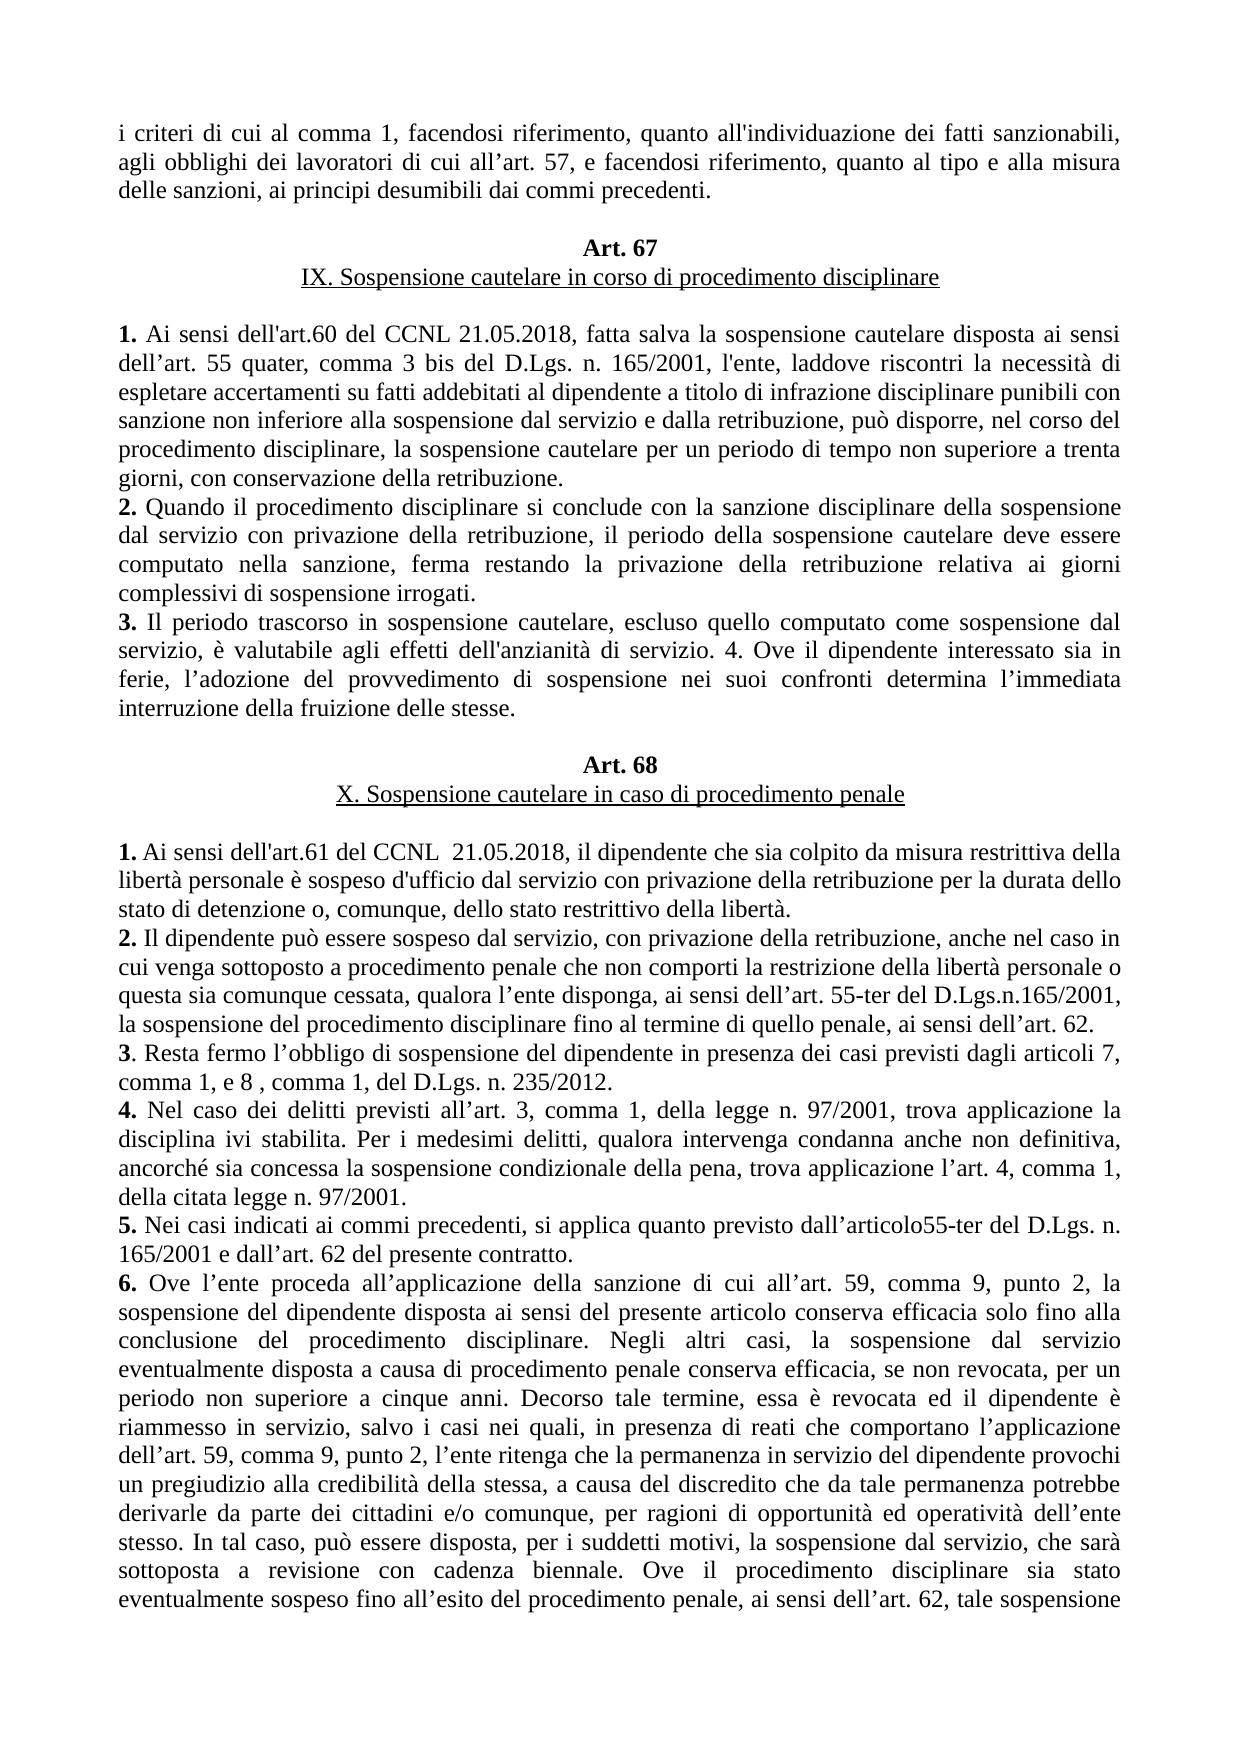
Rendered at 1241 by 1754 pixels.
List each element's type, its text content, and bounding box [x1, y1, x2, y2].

text 3. Resta fermo l’obbligo di sospensione del dipendente in presenza dei casi previsti dagli articoli 7, comma 1, e 8 , comma 1, del D.Lgs. n. 235/2012. [118, 1038, 1122, 1096]
text 2. Quando il procedimento disciplinare si conclude con la sanzione disciplinare della sospensione dal servizio con privazione della retribuzione, il periodo della sospensione cautelare deve essere computato nella sanzione, ferma restando la privazione della retribuzione relativa ai giorni complessivi di sospensione irrogati. [118, 492, 1122, 607]
text 5. Nei casi indicati ai commi precedenti, si applica quanto previsto dall’articolo55-ter del D.Lgs. n. 165/2001 e dall’art. 62 del presente contratto. [118, 1211, 1122, 1268]
text 1. Ai sensi dell'art.60 del CCNL 21.05.2018, fatta salva la sospensione cautelare disposta ai sensi dell’art. 55 quater, comma 3 bis del D.Lgs. n. 165/2001, l'ente, laddove riscontri la necessità di espletare accertamenti su fatti addebitati al dipendente a titolo di infrazione disciplinare punibili con sanzione non inferiore alla sospensione dal servizio e dalla retribuzione, può disporre, nel corso del procedimento disciplinare, la sospensione cautelare per un periodo di tempo non superiore a trenta giorni, con conservazione della retribuzione. [118, 319, 1122, 492]
text X. Sospensione cautelare in caso di procedimento penale [118, 779, 1122, 808]
text 4. Nel caso dei delitti previsti all’art. 3, comma 1, della legge n. 97/2001, trova applicazione la disciplina ivi stabilita. Per i medesimi delitti, qualora intervenga condanna anche non definitiva, ancorché sia concessa la sospensione condizionale della pena, trova applicazione l’art. 4, comma 1, della citata legge n. 97/2001. [118, 1096, 1122, 1211]
text 1. Ai sensi dell'art.61 del CCNL 21.05.2018, il dipendente che sia colpito da misura restrittiva della libertà personale è sospeso d'ufficio dal servizio con privazione della retribuzione per la durata dello stato di detenzione o, comunque, dello stato restrittivo della libertà. [118, 837, 1122, 923]
text Art. 67 [118, 233, 1122, 262]
text 3. Il periodo trascorso in sospensione cautelare, escluso quello computato come sospensione dal servizio, è valutabile agli effetti dell'anzianità di servizio. 4. Ove il dipendente interessato sia in ferie, l’adozione del provvedimento di sospensione nei suoi confronti determina l’immediata interruzione della fruizione delle stesse. [118, 607, 1122, 722]
text Art. 68 [118, 751, 1122, 779]
text IX. Sospensione cautelare in corso di procedimento disciplinare [118, 262, 1122, 291]
text i criteri di cui al comma 1, facendosi riferimento, quanto all'individuazione dei fatti sanzionabili, agli obblighi dei lavoratori di cui all’art. 57, e facendosi riferimento, quanto al tipo e alla misura delle sanzioni, ai principi desumibili dai commi precedenti. [118, 118, 1122, 204]
text 6. Ove l’ente proceda all’applicazione della sanzione di cui all’art. 59, comma 9, punto 2, la sospensione del dipendente disposta ai sensi del presente articolo conserva efficacia solo fino alla conclusione del procedimento disciplinare. Negli altri casi, la sospensione dal servizio eventualmente disposta a causa di procedimento penale conserva efficacia, se non revocata, per un periodo non superiore a cinque anni. Decorso tale termine, essa è revocata ed il dipendente è riammesso in servizio, salvo i casi nei quali, in presenza di reati che comportano l’applicazione dell’art. 59, comma 9, punto 2, l’ente ritenga che la permanenza in servizio del dipendente provochi un pregiudizio alla credibilità della stessa, a causa del discredito che da tale permanenza potrebbe derivarle da parte dei cittadini e/o comunque, per ragioni di opportunità ed operatività dell’ente stesso. In tal caso, può essere disposta, per i suddetti motivi, la sospensione dal servizio, che sarà sottoposta a revisione con cadenza biennale. Ove il procedimento disciplinare sia stato eventualmente sospeso fino all’esito del procedimento penale, ai sensi dell’art. 62, tale sospensione [118, 1268, 1122, 1613]
text 2. Il dipendente può essere sospeso dal servizio, con privazione della retribuzione, anche nel caso in cui venga sottoposto a procedimento penale che non comporti la restrizione della libertà personale o questa sia comunque cessata, qualora l’ente disponga, ai sensi dell’art. 55-ter del D.Lgs.n.165/2001, la sospensione del procedimento disciplinare fino al termine di quello penale, ai sensi dell’art. 62. [118, 923, 1122, 1038]
